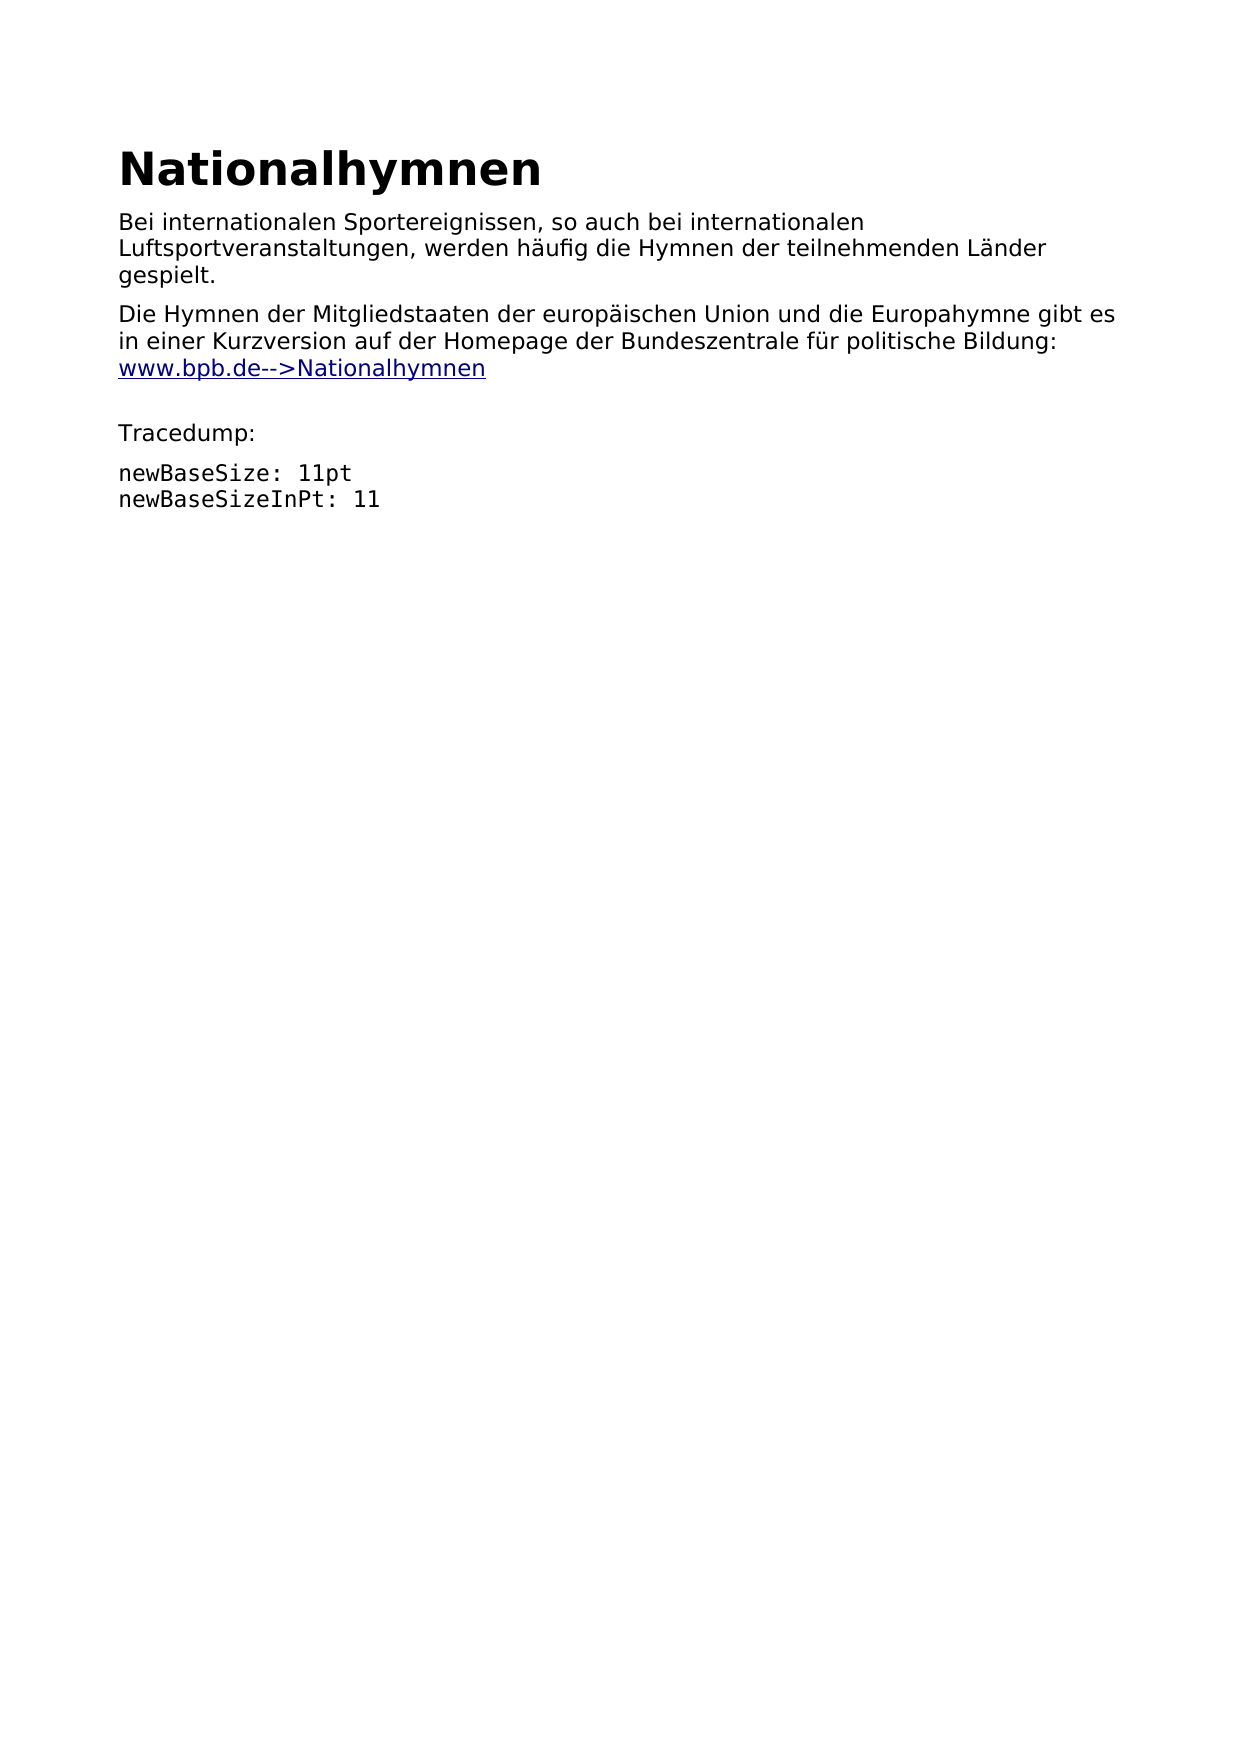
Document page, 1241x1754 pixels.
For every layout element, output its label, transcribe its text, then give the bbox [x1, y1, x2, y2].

text Die Hymnen der Mitgliedstaaten der europäischen Union und die Europahymne gibt es in einer Kurzversion auf der Homepage der Bundeszentrale für politische Bildung: www.bpb.de-->Nationalhymnen [118, 301, 1122, 381]
text Tracedump: [118, 394, 1122, 447]
subtitle Nationalhymnen [118, 143, 1122, 196]
text Bei internationalen Sportereignissen, so auch bei internationalen Luftsportveranstaltungen, werden häufig die Hymnen der teilnehmenden Länder gespielt. [118, 209, 1122, 289]
text newBaseSize: 11pt newBaseSizeInPt: 11 [118, 460, 1122, 513]
